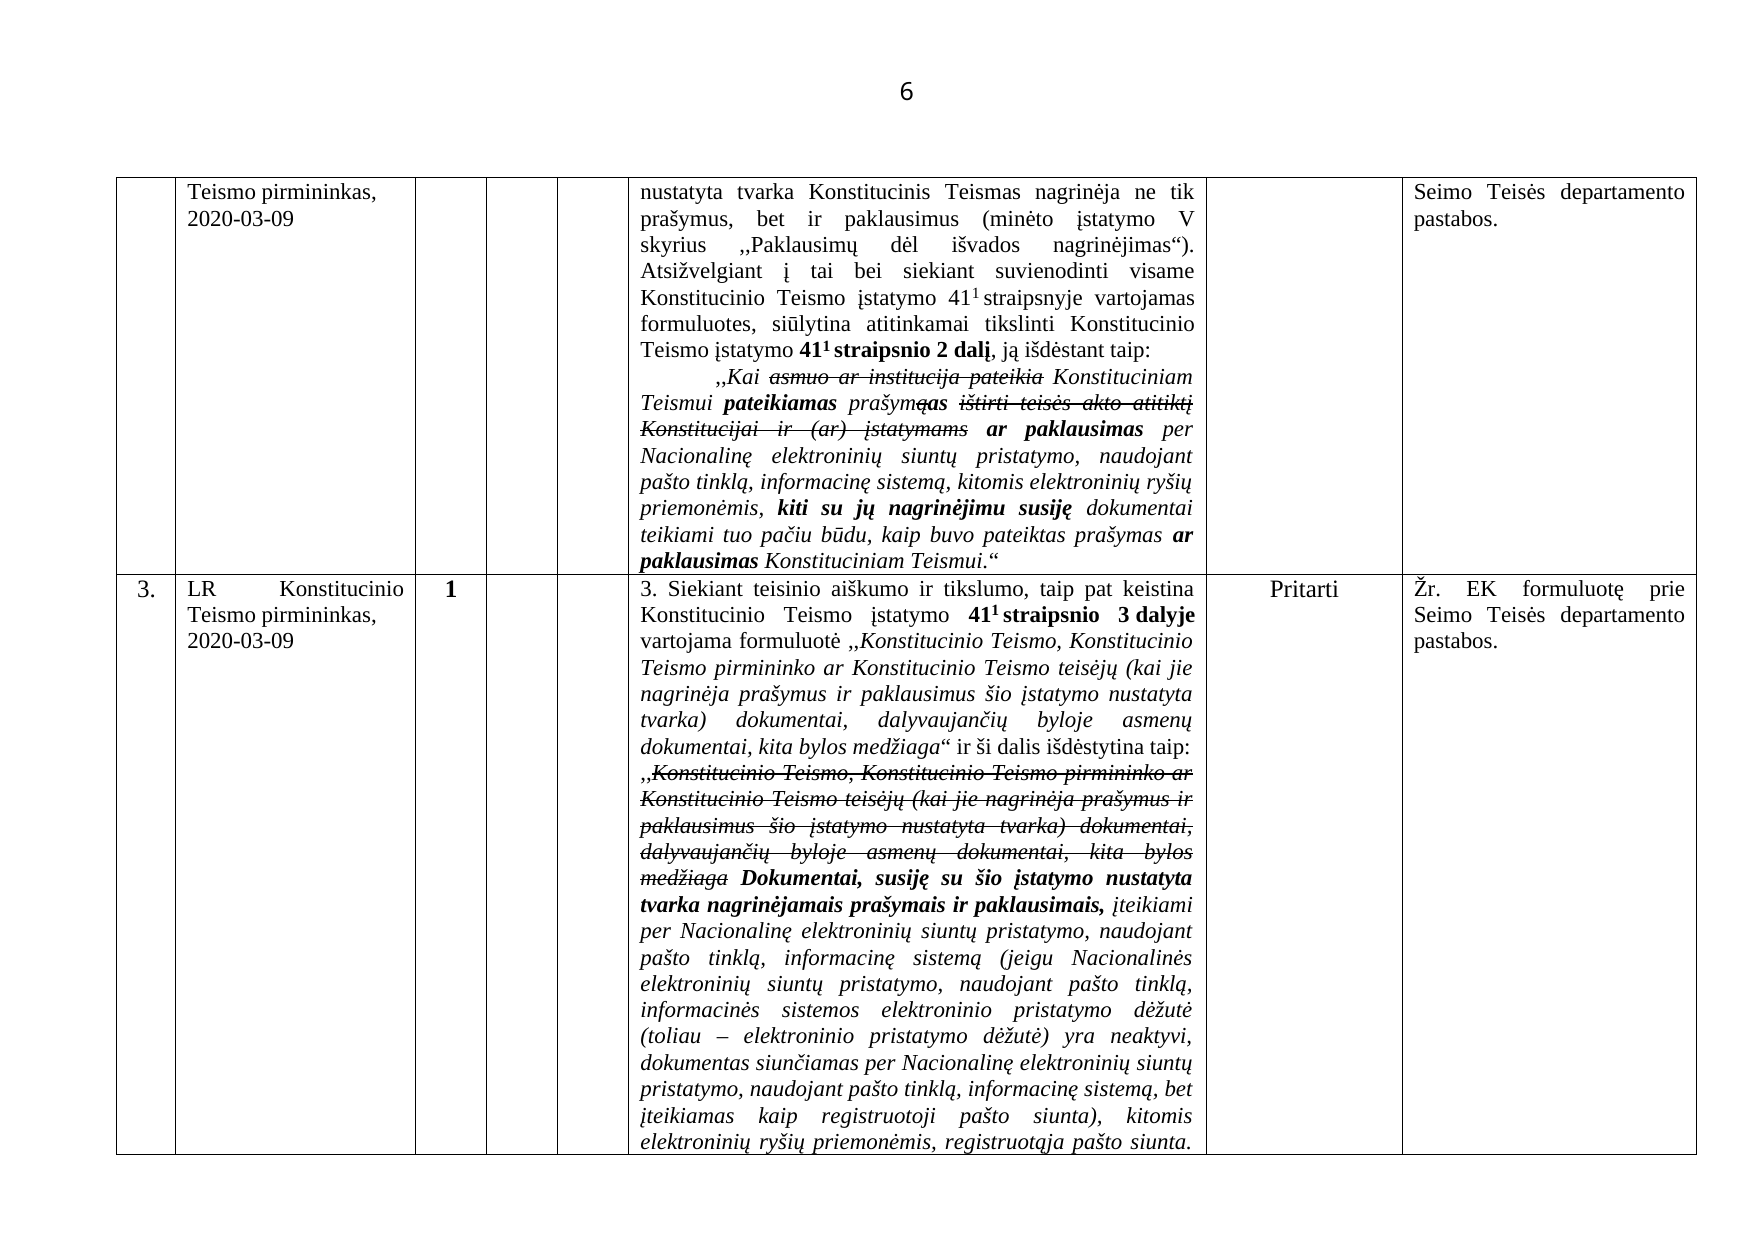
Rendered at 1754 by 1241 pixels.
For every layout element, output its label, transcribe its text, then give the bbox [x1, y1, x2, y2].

table_cell 3. [117, 575, 175, 1154]
table_cell Seimo Teisės departamento pastabos. [1403, 178, 1696, 573]
table_cell [487, 575, 557, 1154]
table_cell [416, 178, 486, 573]
table_cell [487, 178, 557, 573]
table_cell 3. Siekiant teisinio aiškumo ir tikslumo, taip pat keistina Konstitucinio Teismo įstatymo 411 straipsnio 3 dalyje vartojama formuluotė ,,Konstitucinio Teismo, Konstitucinio Teismo pirmininko ar Konstitucinio Teismo teisėjų (kai jie nagrinėja prašymus ir paklausimus šio įstatymo nustatyta tvarka) dokumentai, dalyvaujančių byloje asmenų dokumentai, kita bylos medžiaga“ ir ši dalis išdėstytina taip: ,,Konstitucinio Teismo, Konstitucinio Teismo pirmininko ar Konstitucinio Teismo teisėjų (kai jie nagrinėja prašymus ir paklausimus šio įstatymo nustatyta tvarka) dokumentai, dalyvaujančių byloje asmenų dokumentai, kita bylos medžiaga Dokumentai, susiję su šio įstatymo nustatyta tvarka nagrinėjamais prašymais ir paklausimais, įteikiami per Nacionalinę elektroninių siuntų pristatymo, naudojant pašto tinklą, informacinę sistemą (jeigu Nacionalinės elektroninių siuntų pristatymo, naudojant pašto tinklą, informacinės sistemos elektroninio pristatymo dėžutė (toliau – elektroninio pristatymo dėžutė) yra neaktyvi, dokumentas siunčiamas per Nacionalinę elektroninių siuntų pristatymo, naudojant pašto tinklą, informacinę sistemą, bet įteikiamas kaip registruotoji pašto siunta), kitomis elektroninių ryšių priemonėmis, registruotąja pašto siunta. [629, 575, 1206, 1154]
table_cell [558, 178, 628, 573]
table_cell Žr. EK formuluotę prie Seimo Teisės departamento pastabos. [1403, 575, 1696, 1154]
table_cell 1 [416, 575, 486, 1154]
table_cell [1207, 178, 1402, 573]
table_cell [117, 178, 175, 573]
table_cell nustatyta tvarka Konstitucinis Teismas nagrinėja ne tik prašymus, bet ir paklausimus (minėto įstatymo V skyrius ,,Paklausimų dėl išvados nagrinėjimas“). Atsižvelgiant į tai bei siekiant suvienodinti visame Konstitucinio Teismo įstatymo 411 straipsnyje vartojamas formuluotes, siūlytina atitinkamai tikslinti Konstitucinio Teismo įstatymo 411 straipsnio 2 dalį, ją išdėstant taip: ,,Kai asmuo ar institucija pateikia Konstituciniam Teismui pateikiamas prašymąas ištirti teisės akto atitiktį Konstitucijai ir (ar) įstatymams ar paklausimas per Nacionalinę elektroninių siuntų pristatymo, naudojant pašto tinklą, informacinę sistemą, kitomis elektroninių ryšių priemonėmis, kiti su jų nagrinėjimu susiję dokumentai teikiami tuo pačiu būdu, kaip buvo pateiktas prašymas ar paklausimas Konstituciniam Teismui.“ [629, 178, 1206, 573]
table_cell [558, 575, 628, 1154]
table_cell Teismo pirmininkas, 2020-03-09 [176, 178, 415, 573]
table_cell Pritarti [1207, 575, 1402, 1154]
table_cell LR Konstitucinio Teismo pirmininkas, 2020-03-09 [176, 575, 415, 1154]
